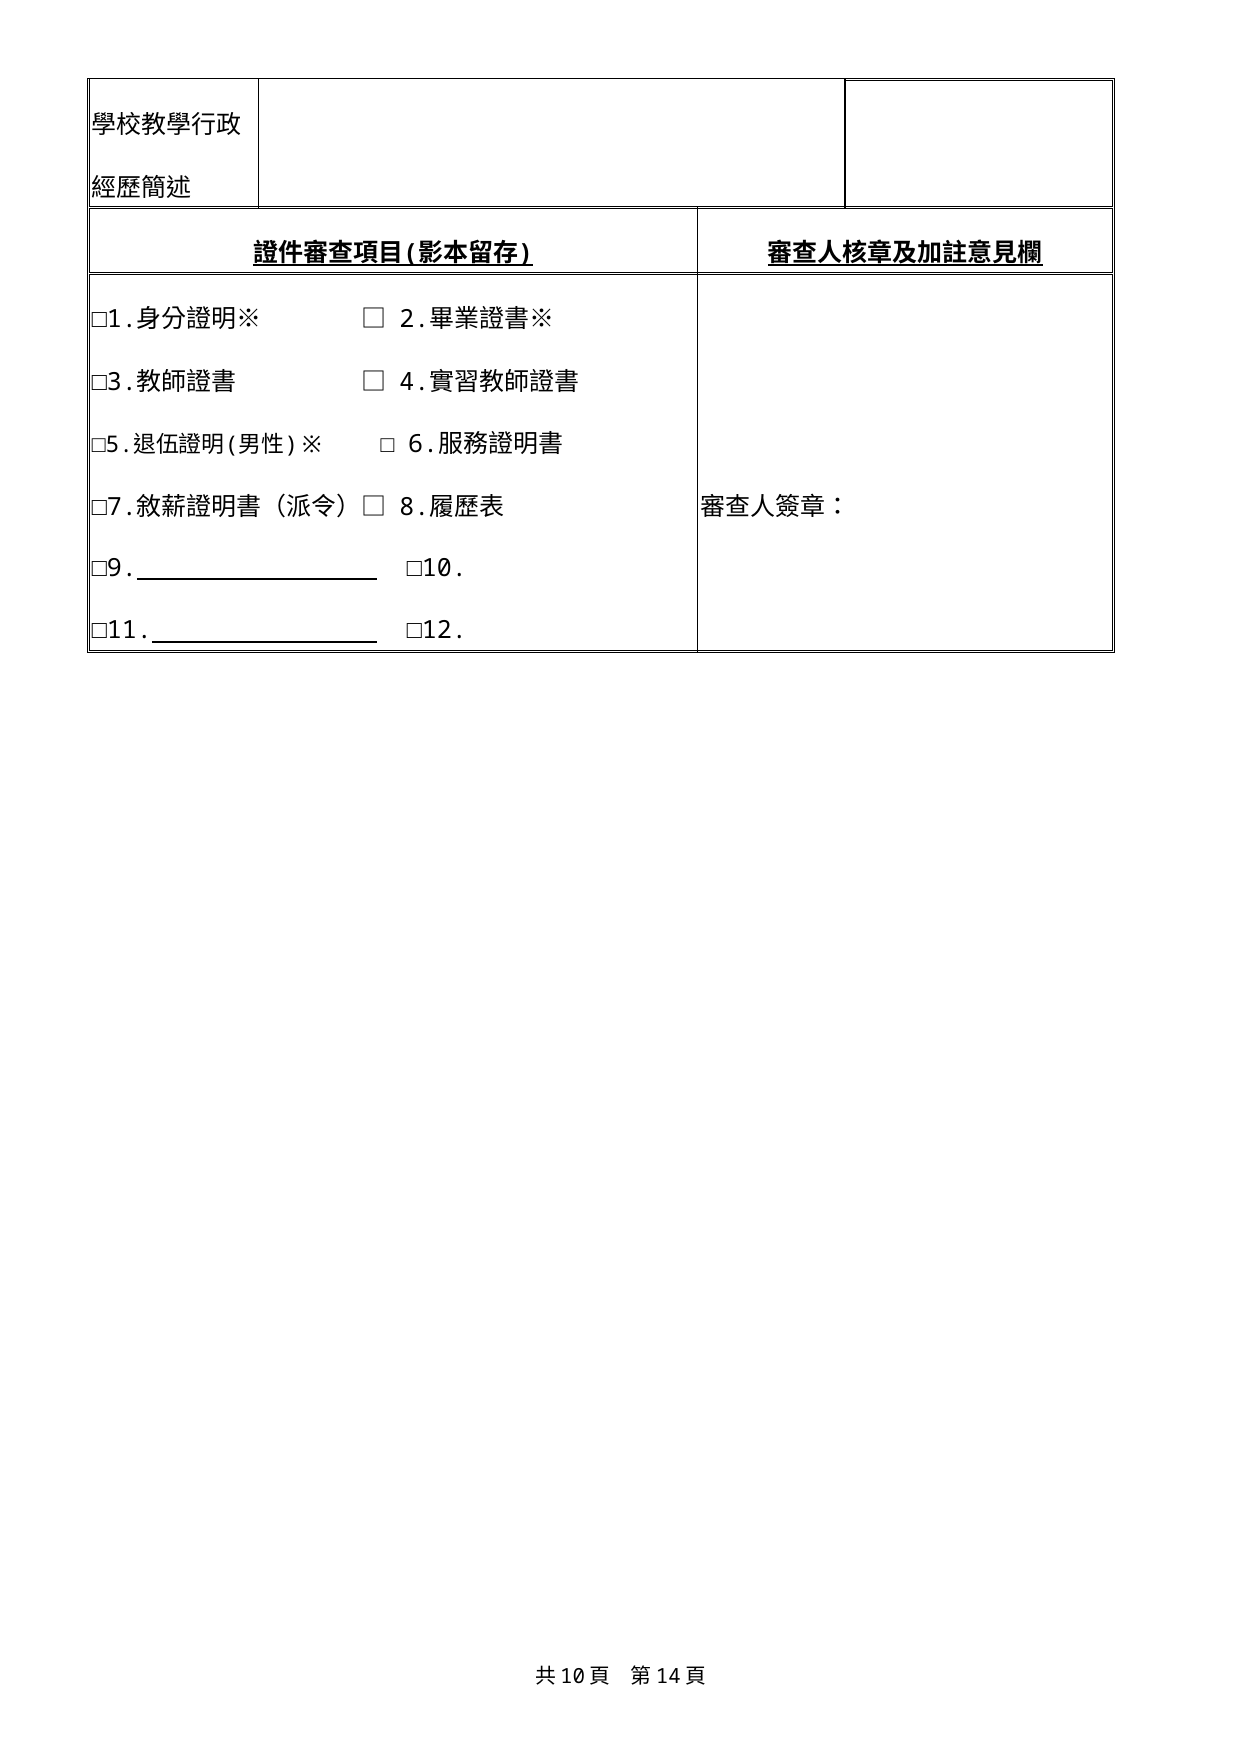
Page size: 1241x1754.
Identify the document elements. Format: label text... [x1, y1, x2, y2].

table_cell 審查人核章及加註意見欄 [698, 209, 1112, 272]
table_cell [259, 79, 844, 206]
table_header [846, 81, 1112, 206]
table_cell 證件審查項目(影本留存) [90, 209, 697, 272]
table_cell 學校教學行政經歷簡述 [90, 79, 258, 206]
table_cell □1.身分證明※ □ 2.畢業證書※ □3.教師證書 □ 4.實習教師證書 □5.退伍證明(男性)※ □ 6.服務證明書 □7.敘薪證明書（派令）□ 8.履歷表 □9. □10. □11. □12. [90, 275, 697, 650]
table_cell 審查人簽章： [698, 275, 1112, 650]
